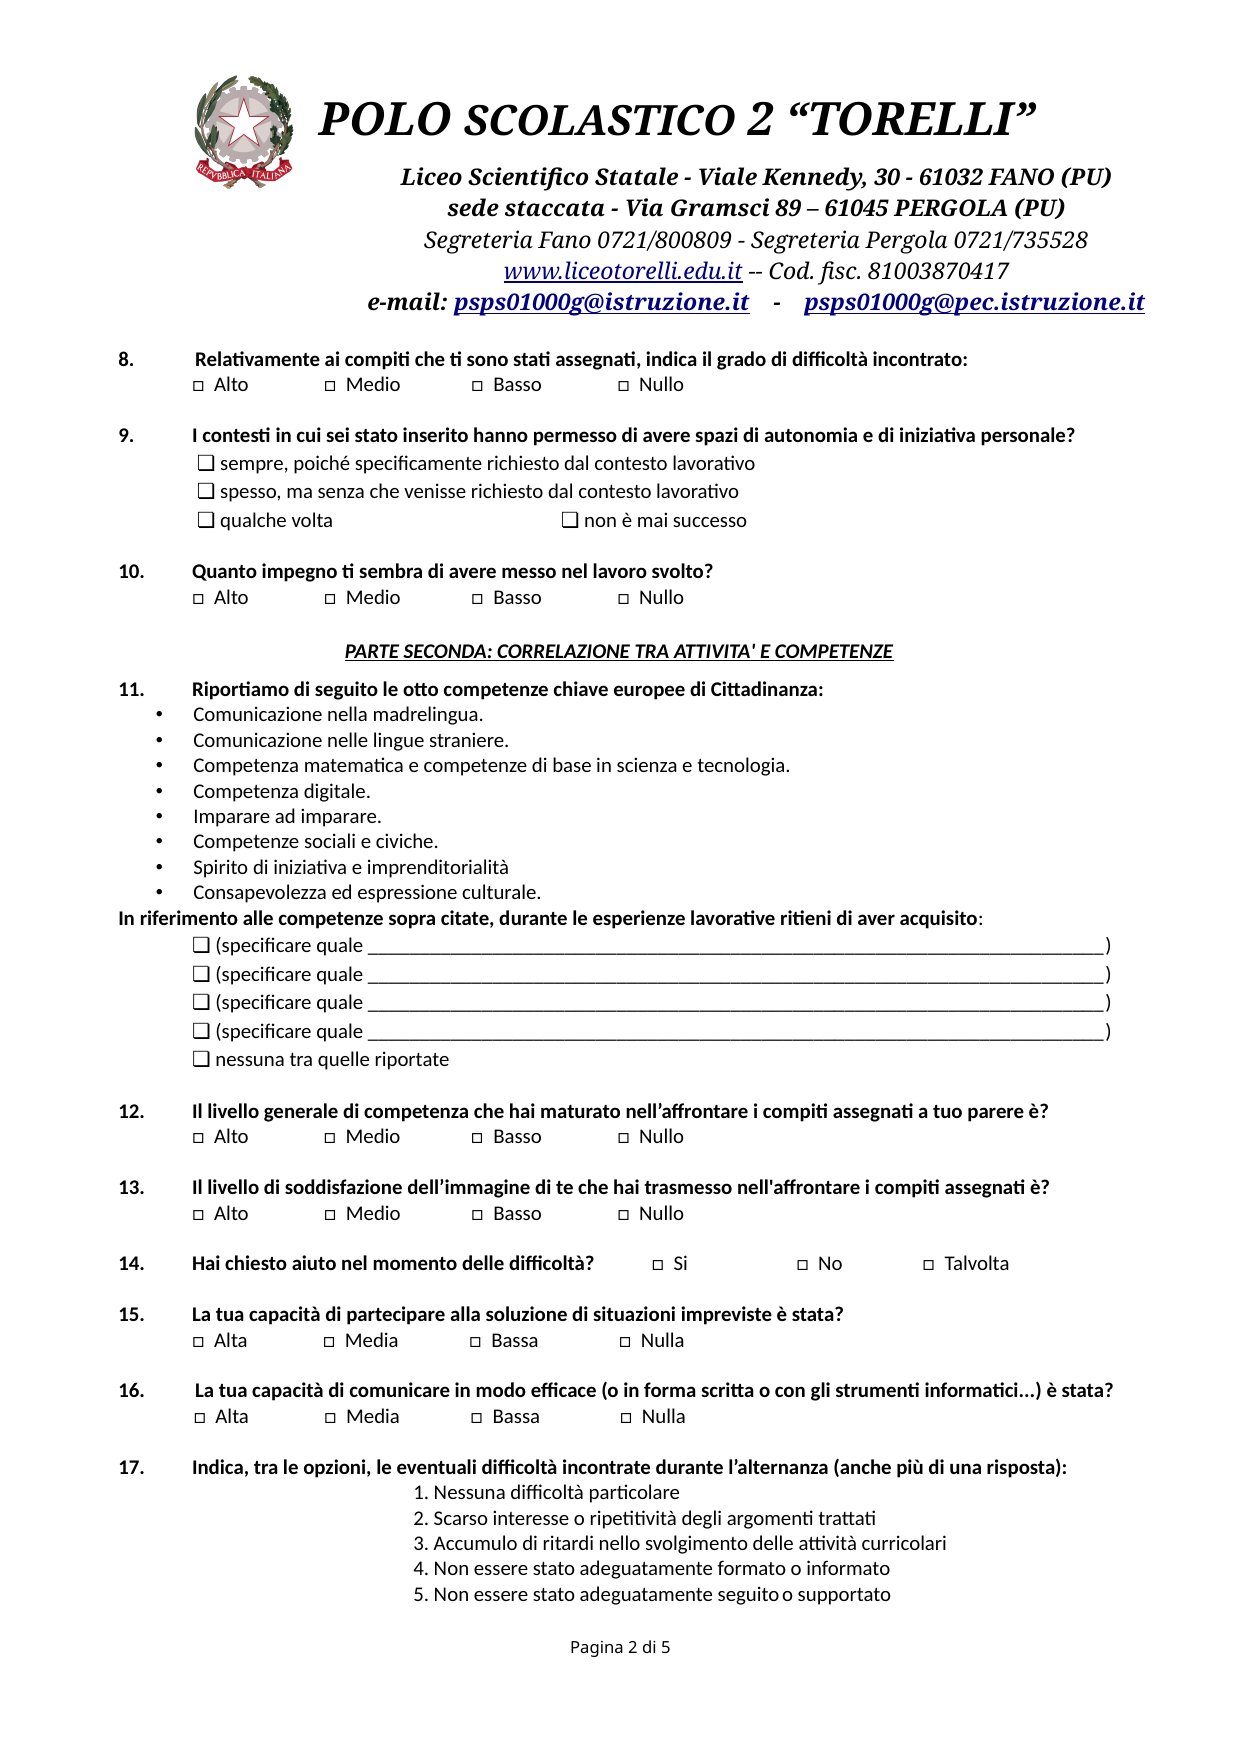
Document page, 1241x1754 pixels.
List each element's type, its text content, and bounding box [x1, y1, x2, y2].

list Imparare ad imparare. [156, 803, 1122, 829]
text 13. Il livello di soddisfazione dell’immagine di te che hai trasmesso nell'affrontare i compiti assegnati è? [118, 1174, 1122, 1200]
text 14. Hai chiesto aiuto nel momento delle difficoltà? □ Si □ No □ Talvolta [118, 1251, 1122, 1276]
text ❏ (specificare quale _______________________________________________________________________) [118, 959, 1122, 987]
text □ Alta □ Media □ Bassa □ Nulla [118, 1403, 1122, 1428]
text ❏ spesso, ma senza che venisse richiesto dal contesto lavorativo [118, 476, 1122, 505]
text 1. Nessuna difficoltà particolare [118, 1479, 1122, 1505]
text ❏ nessuna tra quelle riportate [118, 1044, 1122, 1073]
text 5. Non essere stato adeguatamente seguito o supportato [118, 1581, 1122, 1606]
list Competenza matematica e competenze di base in scienza e tecnologia. [156, 752, 1122, 778]
list Competenze sociali e civiche. [156, 829, 1122, 854]
list Consapevolezza ed espressione culturale. [156, 879, 1122, 905]
text 17. Indica, tra le opzioni, le eventuali difficoltà incontrate durante l’alternanza (anche più di una risposta): [118, 1454, 1122, 1479]
list Comunicazione nelle lingue straniere. [156, 727, 1122, 752]
text 8. Relativamente ai compiti che ti sono stati assegnati, indica il grado di difficoltà incontrato: [118, 346, 1122, 372]
text In riferimento alle competenze sopra citate, durante le esperienze lavorative ritieni di aver acquisito: [118, 905, 1122, 930]
list Competenza digitale. [156, 778, 1122, 803]
text □ Alto □ Medio □ Basso □ Nullo [118, 372, 1122, 397]
text 10. Quanto impegno ti sembra di avere messo nel lavoro svolto? [118, 558, 1122, 584]
text 11. Riportiamo di seguito le otto competenze chiave europee di Cittadinanza: [118, 676, 1122, 702]
text 3. Accumulo di ritardi nello svolgimento delle attività curricolari [118, 1530, 1122, 1556]
text 4. Non essere stato adeguatamente formato o informato [118, 1556, 1122, 1581]
text □ Alto □ Medio □ Basso □ Nullo [118, 584, 1122, 609]
text □ Alto □ Medio □ Basso □ Nullo [118, 1123, 1122, 1149]
list Spirito di iniziativa e imprenditorialità [156, 854, 1122, 879]
text ❏ sempre, poiché specificamente richiesto dal contesto lavorativo [118, 448, 1122, 476]
text ❏ (specificare quale _______________________________________________________________________) [118, 1016, 1122, 1044]
text □ Alto □ Medio □ Basso □ Nullo [118, 1200, 1122, 1225]
text 15. La tua capacità di partecipare alla soluzione di situazioni impreviste è stata? [118, 1301, 1122, 1327]
text PARTE SECONDA: CORRELAZIONE TRA ATTIVITA' E COMPETENZE [118, 638, 1122, 663]
text □ Alta □ Media □ Bassa □ Nulla [118, 1327, 1122, 1352]
text 12. Il livello generale di competenza che hai maturato nell’affrontare i compiti assegnati a tuo parere è? [118, 1098, 1122, 1123]
text ❏ (specificare quale _______________________________________________________________________) [118, 930, 1122, 959]
text 2. Scarso interesse o ripetitività degli argomenti trattati [118, 1505, 1122, 1530]
text 9. I contesti in cui sei stato inserito hanno permesso di avere spazi di autonomia e di iniziativa personale? [118, 422, 1122, 448]
list Comunicazione nella madrelingua. [156, 702, 1122, 727]
picture [192, 73, 296, 191]
text 16. La tua capacità di comunicare in modo efficace (o in forma scritta o con gli strumenti informatici...) è stata? [118, 1378, 1122, 1403]
text ❏ (specificare quale _______________________________________________________________________) [118, 987, 1122, 1016]
text ❏ qualche volta ❏ non è mai successo [118, 505, 1122, 533]
